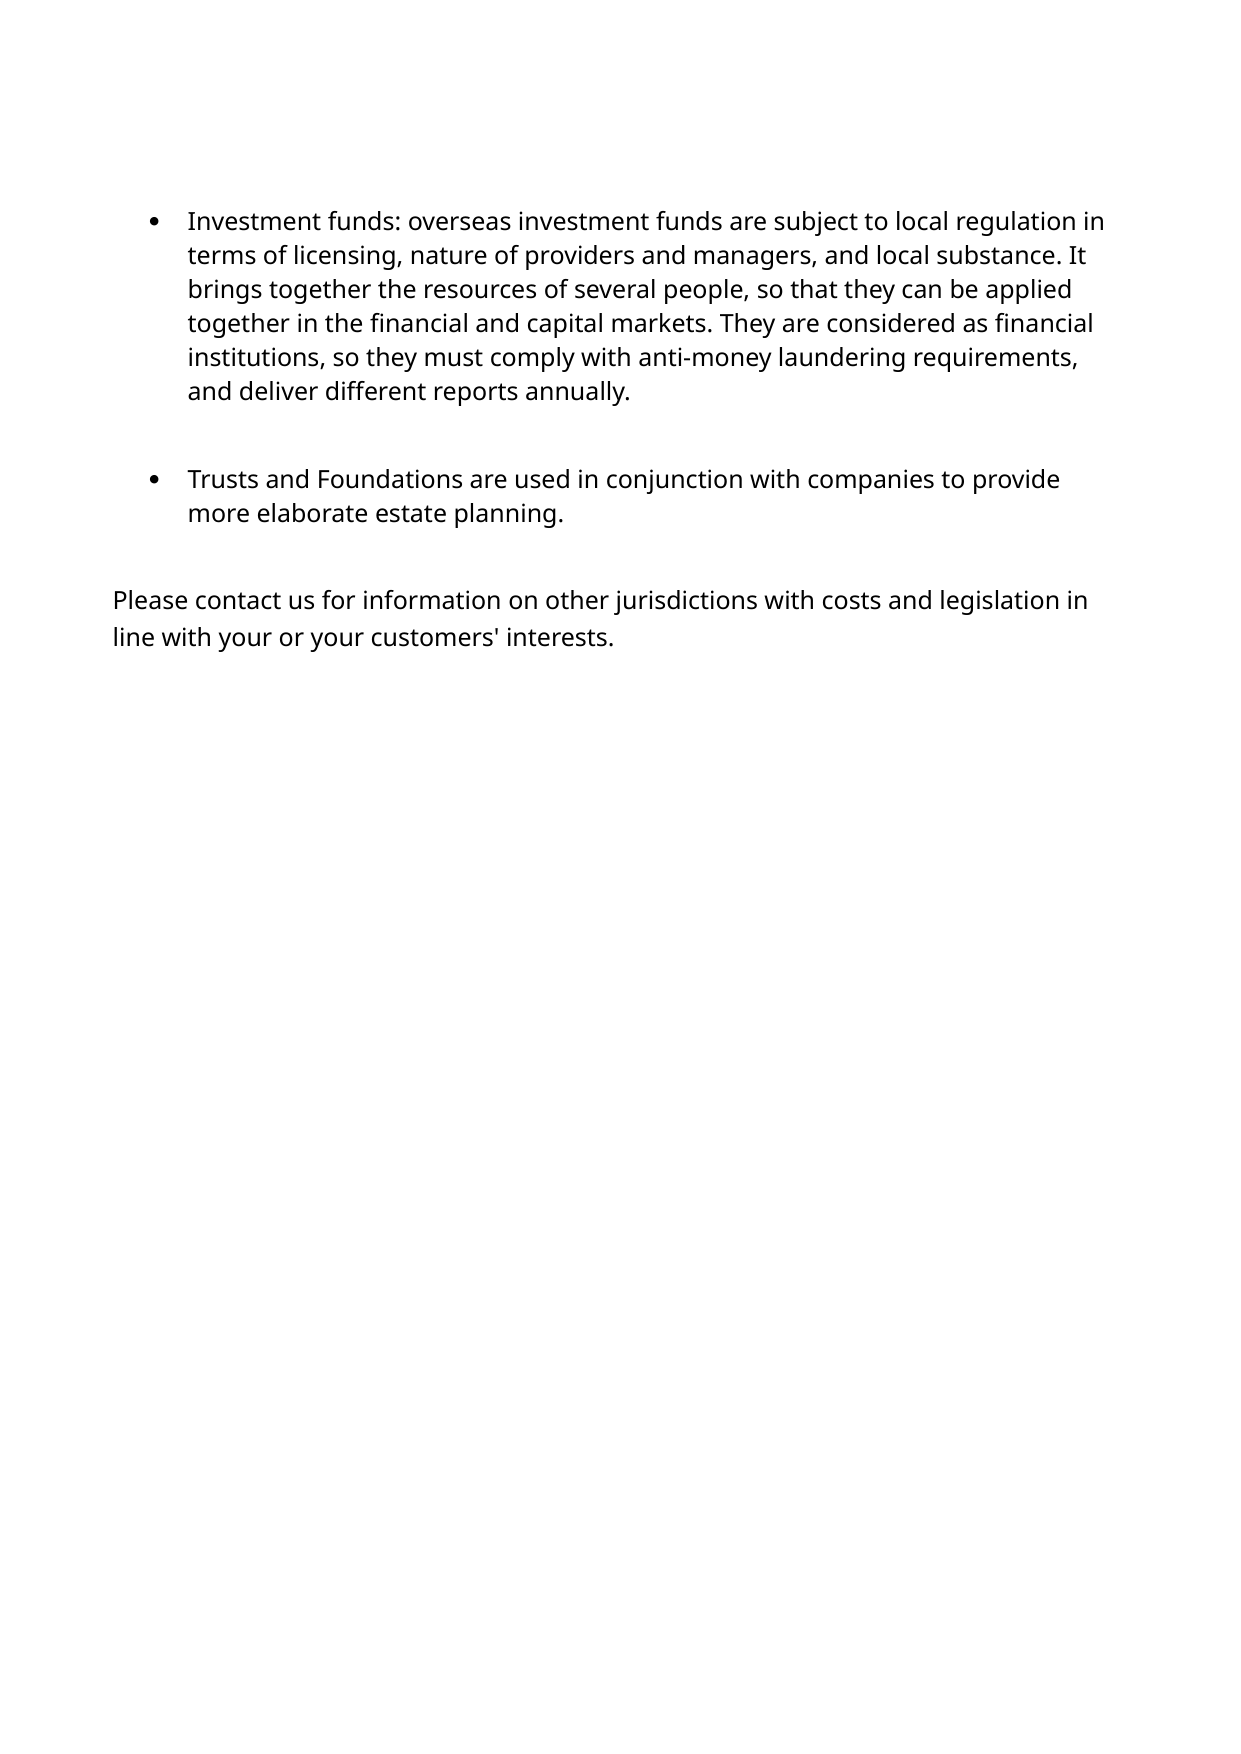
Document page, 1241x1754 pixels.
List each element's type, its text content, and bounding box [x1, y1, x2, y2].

list Trusts and Foundations are used in conjunction with companies to provide more elaborate estate planning. [150, 461, 1128, 529]
list Investment funds: overseas investment funds are subject to local regulation in terms of licensing, nature of providers and managers, and local substance. It brings together the resources of several people, so that they can be applied together in the financial and capital markets. They are considered as financial institutions, so they must comply with anti-money laundering requirements, and deliver different reports annually. [150, 203, 1128, 408]
text Please contact us for information on other jurisdictions with costs and legislation in line with your or your customers' interests. [112, 583, 1128, 654]
